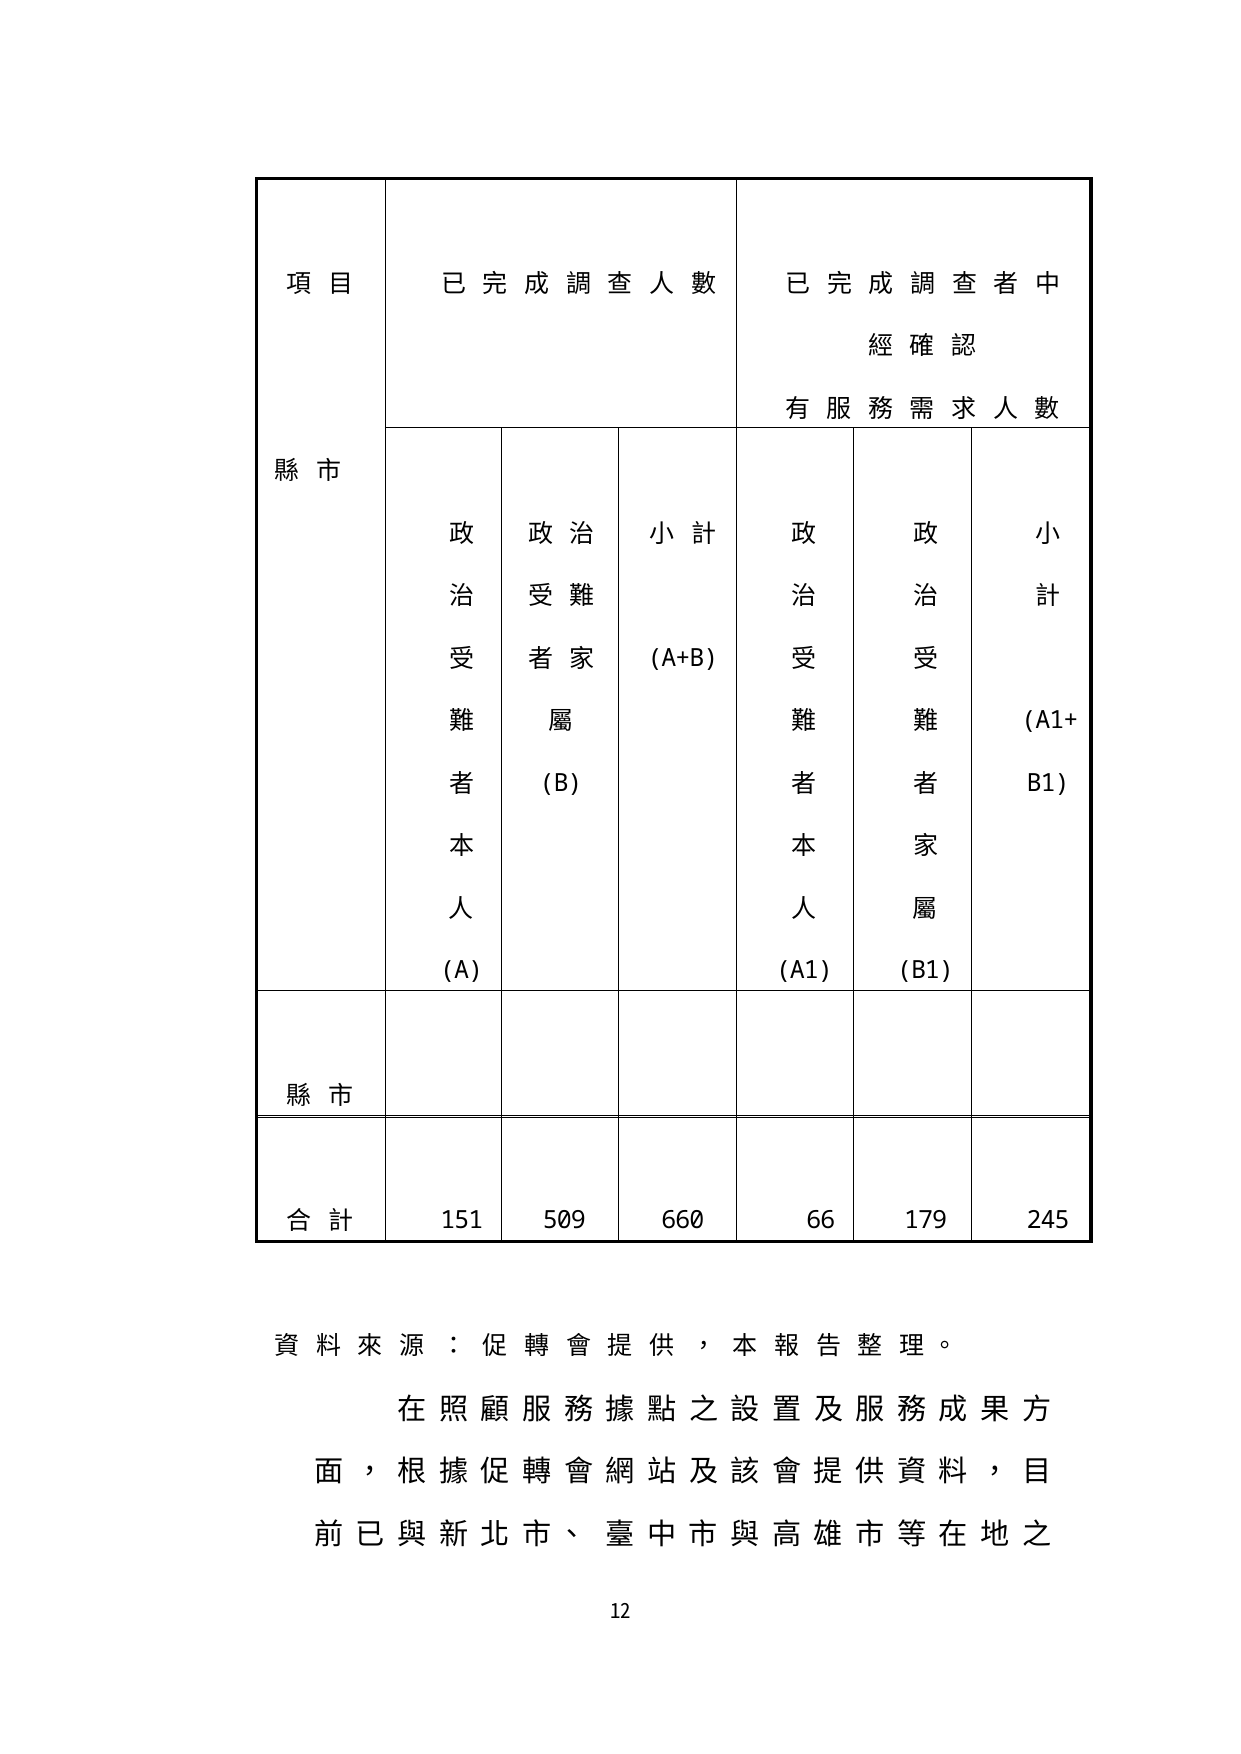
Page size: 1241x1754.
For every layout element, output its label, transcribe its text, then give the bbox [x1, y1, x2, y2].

table_cell 合計 [258, 1118, 385, 1240]
table_cell 政治受難者家屬 (B1) [854, 428, 971, 990]
table_cell [972, 991, 1089, 1115]
table_cell [386, 991, 501, 1115]
table_cell [737, 991, 853, 1115]
text 在照顧服務據點之設置及服務成果方面，根據促轉會網站及該會提供資料，目前已與新北市、臺中市與高雄市等在地之 [242, 1365, 1058, 1552]
table_header 已完成調查者中經確認 有服務需求人數 [737, 180, 1089, 427]
table_cell 小計 (A1+B1) [972, 428, 1089, 990]
table_header 項目 縣市 [258, 180, 385, 990]
table_cell [502, 991, 618, 1115]
table_cell 245 [972, 1118, 1089, 1240]
table_cell 小計 (A+B) [619, 428, 736, 990]
table_header 已完成調查人數 [386, 180, 736, 427]
table_cell [854, 991, 971, 1115]
table_cell 政治受難者家屬 (B) [502, 428, 618, 990]
table_cell 660 [619, 1118, 736, 1240]
table_cell [619, 991, 736, 1115]
table_cell 151 [386, 1118, 501, 1240]
table_cell 縣市 [258, 991, 385, 1115]
text 資料來源：促轉會提供，本報告整理。 [247, 1302, 1058, 1365]
table_cell 政治受難者本人 (A) [386, 428, 501, 990]
table_cell 66 [737, 1118, 853, 1240]
table_cell 179 [854, 1118, 971, 1240]
table_cell 政治受難者本人 (A1) [737, 428, 853, 990]
table_cell 509 [502, 1118, 618, 1240]
